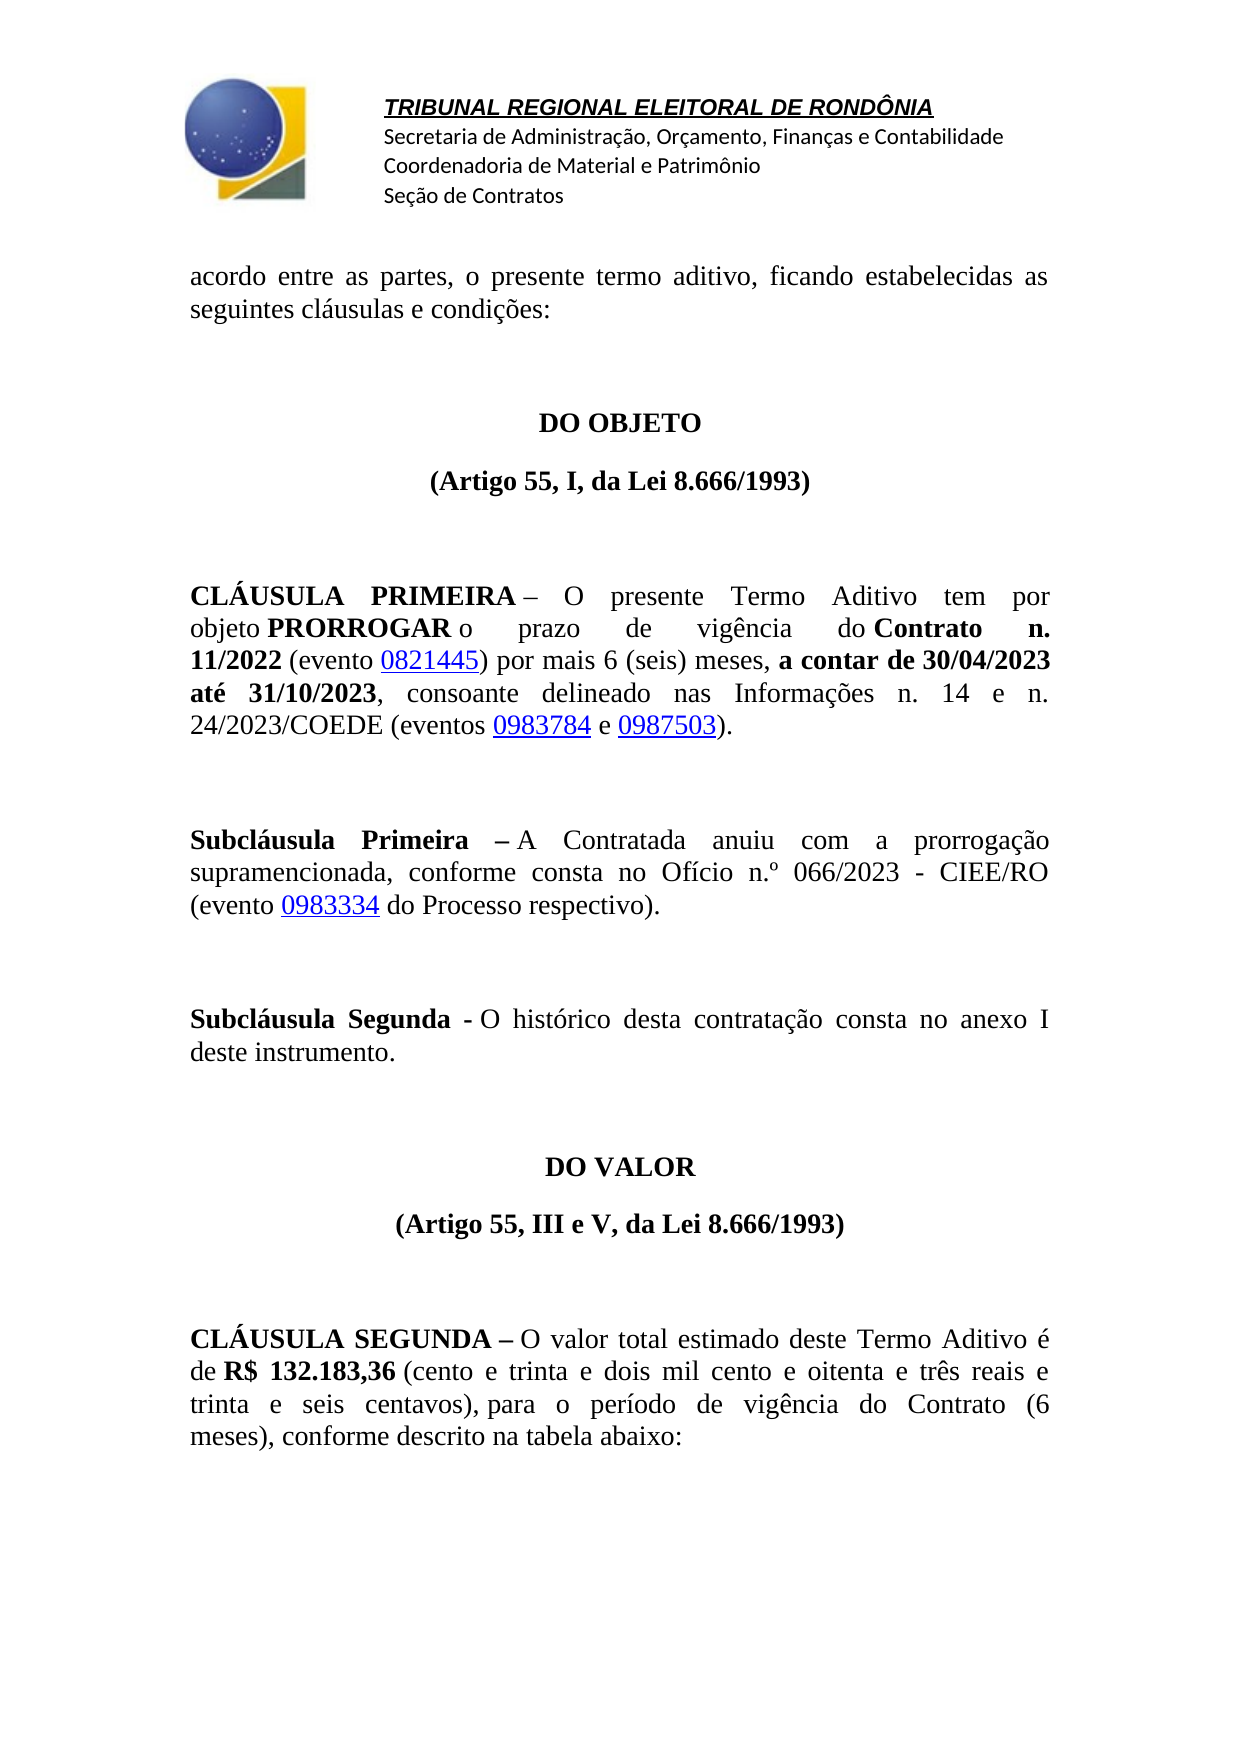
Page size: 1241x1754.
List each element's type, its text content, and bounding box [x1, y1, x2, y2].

text Subcláusula Segunda - O histórico desta contratação consta no anexo I deste instrumento. [190, 1003, 1051, 1067]
text acordo entre as partes, o presente termo aditivo, ficando estabelecidas as seguintes cláusulas e condições: [190, 259, 1051, 324]
text DO VALOR [190, 1150, 1051, 1182]
text CLÁUSULA PRIMEIRA – O presente Termo Aditivo tem por objeto PRORROGAR o prazo de vigência do Contrato n. 11/2022 (evento 0821445) por mais 6 (seis) meses, a contar de 30/04/2023 até 31/10/2023, consoante delineado nas Informações n. 14 e n. 24/2023/COEDE (eventos 0983784 e 0987503). [190, 579, 1051, 741]
text Subcláusula Primeira – A Contratada anuiu com a prorrogação supramencionada, conforme consta no Ofício n.º 066/2023 - CIEE/RO (evento 0983334 do Processo respectivo). [190, 823, 1051, 920]
text DO OBJETO [190, 406, 1051, 439]
text CLÁUSULA SEGUNDA – O valor total estimado deste Termo Aditivo é de R$ 132.183,36 (cento e trinta e dois mil cento e oitenta e três reais e trinta e seis centavos), para o período de vigência do Contrato (6 meses), conforme descrito na tabela abaixo: [190, 1322, 1051, 1452]
text (Artigo 55, III e V, da Lei 8.666/1993) [190, 1207, 1051, 1239]
text (Artigo 55, I, da Lei 8.666/1993) [190, 464, 1051, 496]
